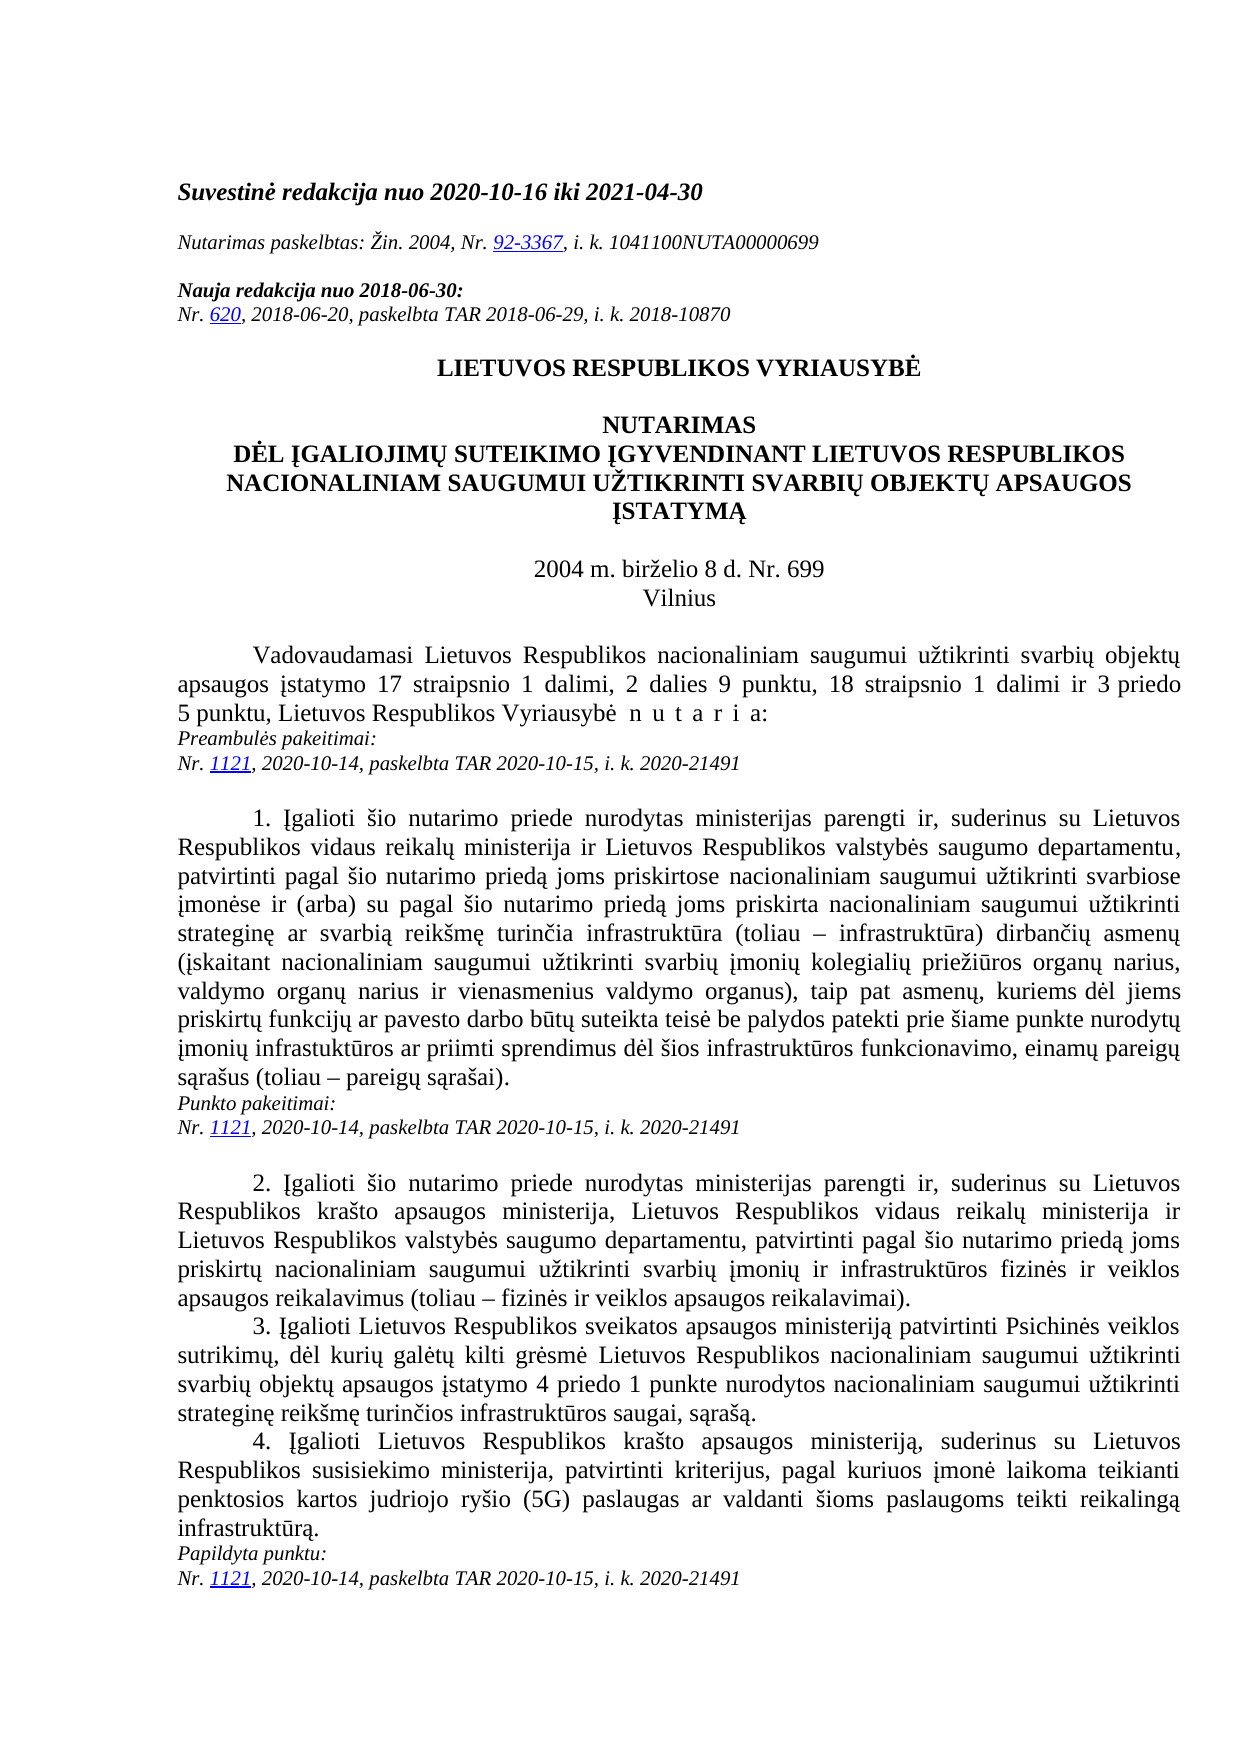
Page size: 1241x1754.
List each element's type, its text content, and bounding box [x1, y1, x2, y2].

text Lietuvos Respublikos Vyriausybė [177, 353, 1181, 381]
text 4. Įgalioti Lietuvos Respublikos krašto apsaugos ministeriją, suderinus su Lietuvos Respublikos susisiekimo ministerija, patvirtinti kriterijus, pagal kuriuos įmonė laikoma teikianti penktosios kartos judriojo ryšio (5G) paslaugas ar valdanti šioms paslaugoms teikti reikalingą infrastruktūrą. [177, 1426, 1181, 1541]
text 2004 m. birželio 8 d. Nr. 699 [177, 554, 1181, 583]
text Nr. 620, 2018-06-20, paskelbta TAR 2018-06-29, i. k. 2018-10870 [177, 302, 1181, 326]
text Nr. 1121, 2020-10-14, paskelbta TAR 2020-10-15, i. k. 2020-21491 [177, 1115, 1181, 1139]
text Nauja redakcija nuo 2018-06-30: [177, 278, 1181, 302]
text nutarimas [177, 410, 1181, 439]
text 2. Įgalioti šio nutarimo priede nurodytas ministerijas parengti ir, suderinus su Lietuvos Respublikos krašto apsaugos ministerija, Lietuvos Respublikos vidaus reikalų ministerija ir Lietuvos Respublikos valstybės saugumo departamentu, patvirtinti pagal šio nutarimo priedą joms priskirtų nacionaliniam saugumui užtikrinti svarbių įmonių ir infrastruktūros fizinės ir veiklos apsaugos reikalavimus (toliau – fizinės ir veiklos apsaugos reikalavimai). [177, 1168, 1181, 1311]
text 3. Įgalioti Lietuvos Respublikos sveikatos apsaugos ministeriją patvirtinti Psichinės veiklos sutrikimų, dėl kurių galėtų kilti grėsmė Lietuvos Respublikos nacionaliniam saugumui užtikrinti svarbių objektų apsaugos įstatymo 4 priedo 1 punkte nurodytos nacionaliniam saugumui užtikrinti strateginę reikšmę turinčios infrastruktūros saugai, sąrašą. [177, 1311, 1181, 1426]
text Nr. 1121, 2020-10-14, paskelbta TAR 2020-10-15, i. k. 2020-21491 [177, 750, 1181, 774]
text Nr. 1121, 2020-10-14, paskelbta TAR 2020-10-15, i. k. 2020-21491 [177, 1565, 1181, 1589]
text DĖL ĮGALIOJIMŲ SUTEIKIMO ĮGYVENDINANT LIETUVOS RESPUBLIKOS NACIONALINIAM SAUGUMUI UŽTIKRINTI SVARBIŲ OBJEKTŲ APSAUGOS ĮSTATYMĄ [177, 439, 1181, 525]
text Suvestinė redakcija nuo 2020-10-16 iki 2021-04-30 [177, 177, 1181, 206]
text Preambulės pakeitimai: [177, 726, 1181, 750]
text Vilnius [177, 583, 1181, 611]
text Papildyta punktu: [177, 1541, 1181, 1565]
text 1. Įgalioti šio nutarimo priede nurodytas ministerijas parengti ir, suderinus su Lietuvos Respublikos vidaus reikalų ministerija ir Lietuvos Respublikos valstybės saugumo departamentu, patvirtinti pagal šio nutarimo priedą joms priskirtose nacionaliniam saugumui užtikrinti svarbiose įmonėse ir (arba) su pagal šio nutarimo priedą joms priskirta nacionaliniam saugumui užtikrinti strateginę ar svarbią reikšmę turinčia infrastruktūra (toliau – infrastruktūra) dirbančių asmenų (įskaitant nacionaliniam saugumui užtikrinti svarbių įmonių kolegialių priežiūros organų narius, valdymo organų narius ir vienasmenius valdymo organus), taip pat asmenų, kuriems dėl jiems priskirtų funkcijų ar pavesto darbo būtų suteikta teisė be palydos patekti prie šiame punkte nurodytų įmonių infrastuktūros ar priimti sprendimus dėl šios infrastruktūros funkcionavimo, einamų pareigų sąrašus (toliau – pareigų sąrašai). [177, 803, 1181, 1091]
text Punkto pakeitimai: [177, 1091, 1181, 1115]
text Vadovaudamasi Lietuvos Respublikos nacionaliniam saugumui užtikrinti svarbių objektų apsaugos įstatymo 17 straipsnio 1 dalimi, 2 dalies 9 punktu, 18 straipsnio 1 dalimi ir 3 priedo 5 punktu, Lietuvos Respublikos Vyriausybė nutaria: [177, 640, 1181, 726]
text Nutarimas paskelbtas: Žin. 2004, Nr. 92-3367, i. k. 1041100NUTA00000699 [177, 230, 1181, 254]
